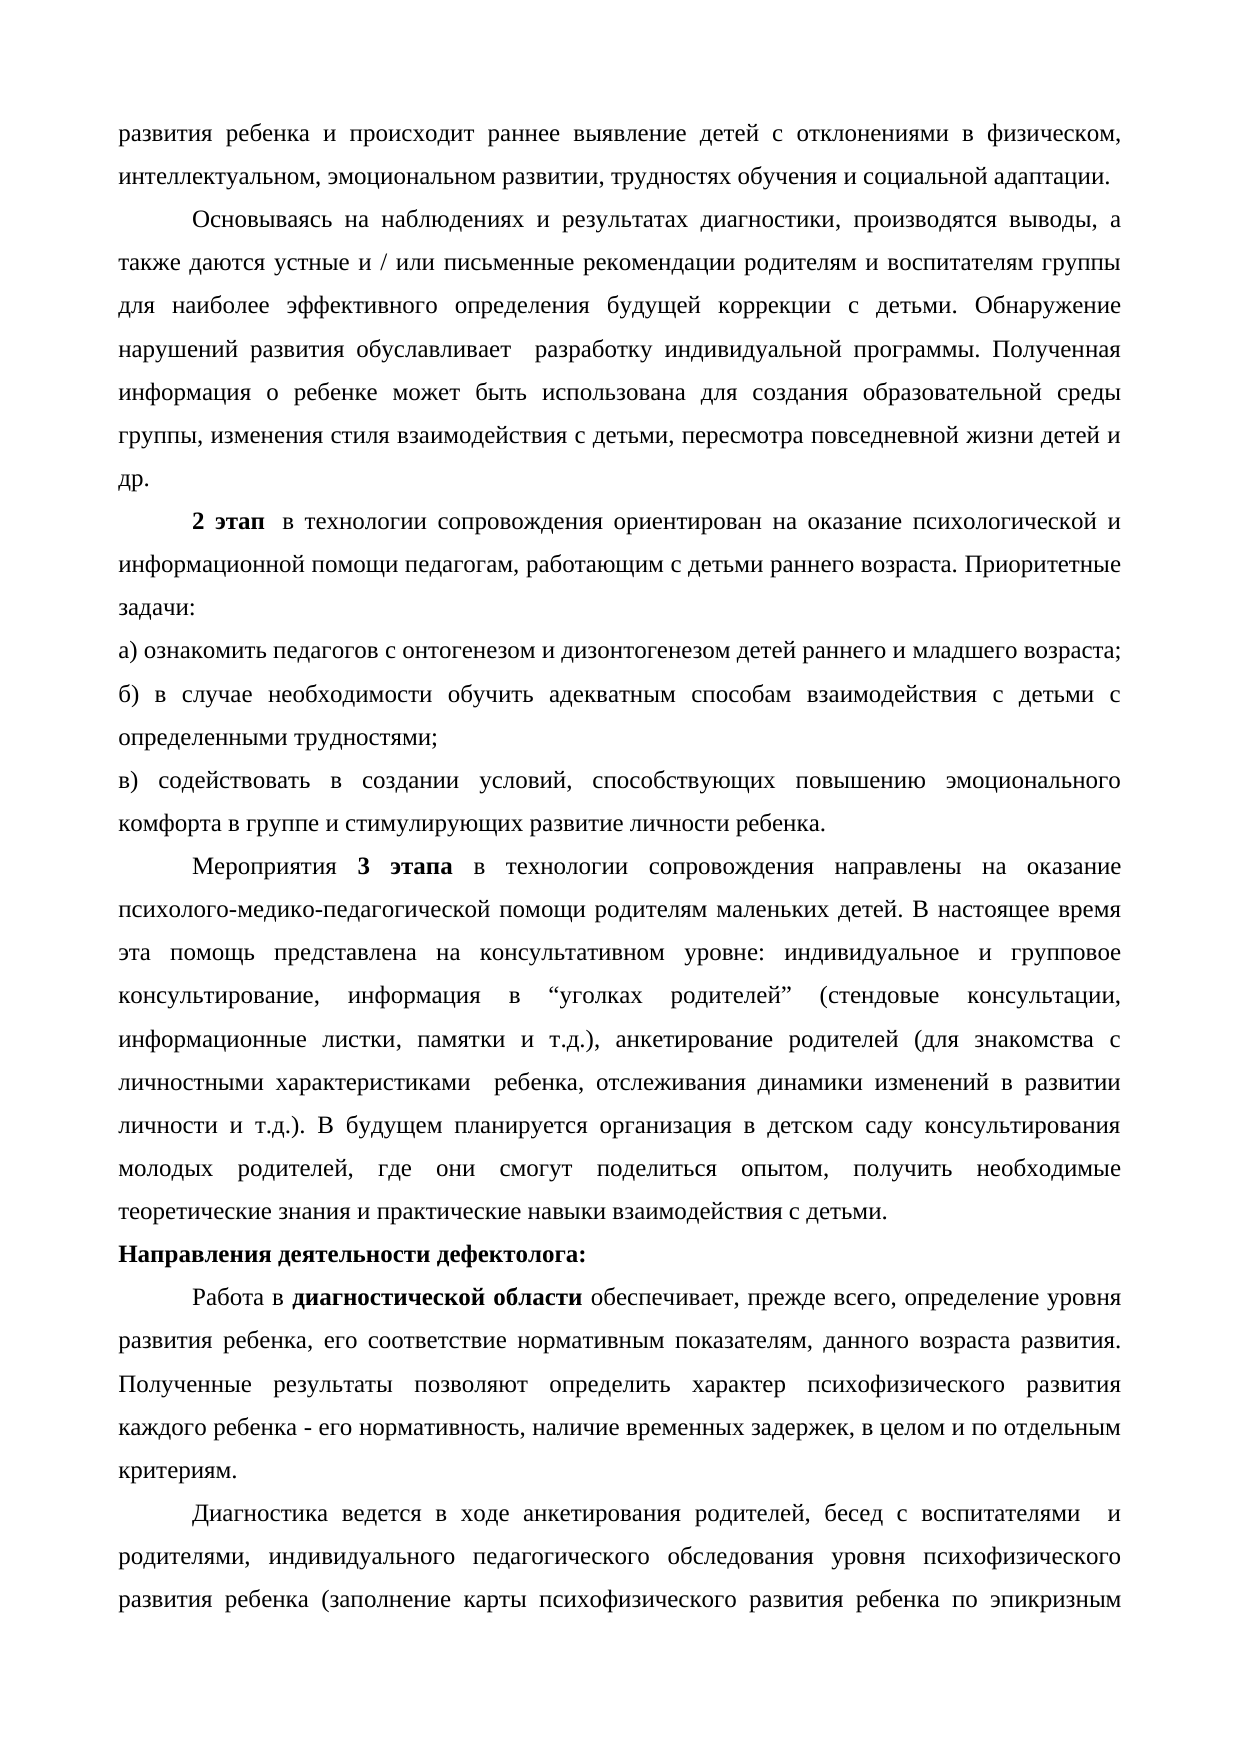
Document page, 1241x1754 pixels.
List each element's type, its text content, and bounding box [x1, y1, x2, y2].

text развития ребенка и происходит раннее выявление детей с отклонениями в физическом, интеллектуальном, эмоциональном развитии, трудностях обучения и социальной адаптации. [118, 118, 1122, 190]
text Мероприятия 3 этапа в технологии сопровождения направлены на оказание психолого-медико-педагогической помощи родителям маленьких детей. В настоящее время эта помощь представлена на консультативном уровне: индивидуальное и групповое консультирование, информация в “уголках родителей” (стендовые консультации, информационные листки, памятки и т.д.), анкетирование родителей (для знакомства с личностными характеристиками ребенка, отслеживания динамики изменений в развитии личности и т.д.). В будущем планируется организация в детском саду консультирования молодых родителей, где они смогут поделиться опытом, получить необходимые теоретические знания и практические навыки взаимодействия с детьми. [118, 851, 1122, 1225]
text б) в случае необходимости обучить адекватным способам взаимодействия с детьми с определенными трудностями; [118, 679, 1122, 751]
text Направления деятельности дефектолога: [118, 1239, 1122, 1268]
text в) содействовать в создании условий, способствующих повышению эмоционального комфорта в группе и стимулирующих развитие личности ребенка. [118, 765, 1122, 837]
text Диагностика ведется в ходе анкетирования родителей, бесед с воспитателями и родителями, индивидуального педагогического обследования уровня психофизического развития ребенка (заполнение карты психофизического развития ребенка по эпикризным [118, 1498, 1122, 1613]
text Работа в диагностической области обеспечивает, прежде всего, определение уровня развития ребенка, его соответствие нормативным показателям, данного возраста развития. Полученные результаты позволяют определить характер психофизического развития каждого ребенка - его нормативность, наличие временных задержек, в целом и по отдельным критериям. [118, 1282, 1122, 1484]
text а) ознакомить педагогов с онтогенезом и дизонтогенезом детей раннего и младшего возраста; [118, 636, 1122, 664]
text Основываясь на наблюдениях и результатах диагностики, производятся выводы, а также даются устные и / или письменные рекомендации родителям и воспитателям группы для наиболее эффективного определения будущей коррекции с детьми. Обнаружение нарушений развития обуславливает разработку индивидуальной программы. Полученная информация о ребенке может быть использована для создания образовательной среды группы, изменения стиля взаимодействия с детьми, пересмотра повседневной жизни детей и др. [118, 204, 1122, 492]
text 2 этап в технологии сопровождения ориентирован на оказание психологической и информационной помощи педагогам, работающим с детьми раннего возраста. Приоритетные задачи: [118, 506, 1122, 621]
